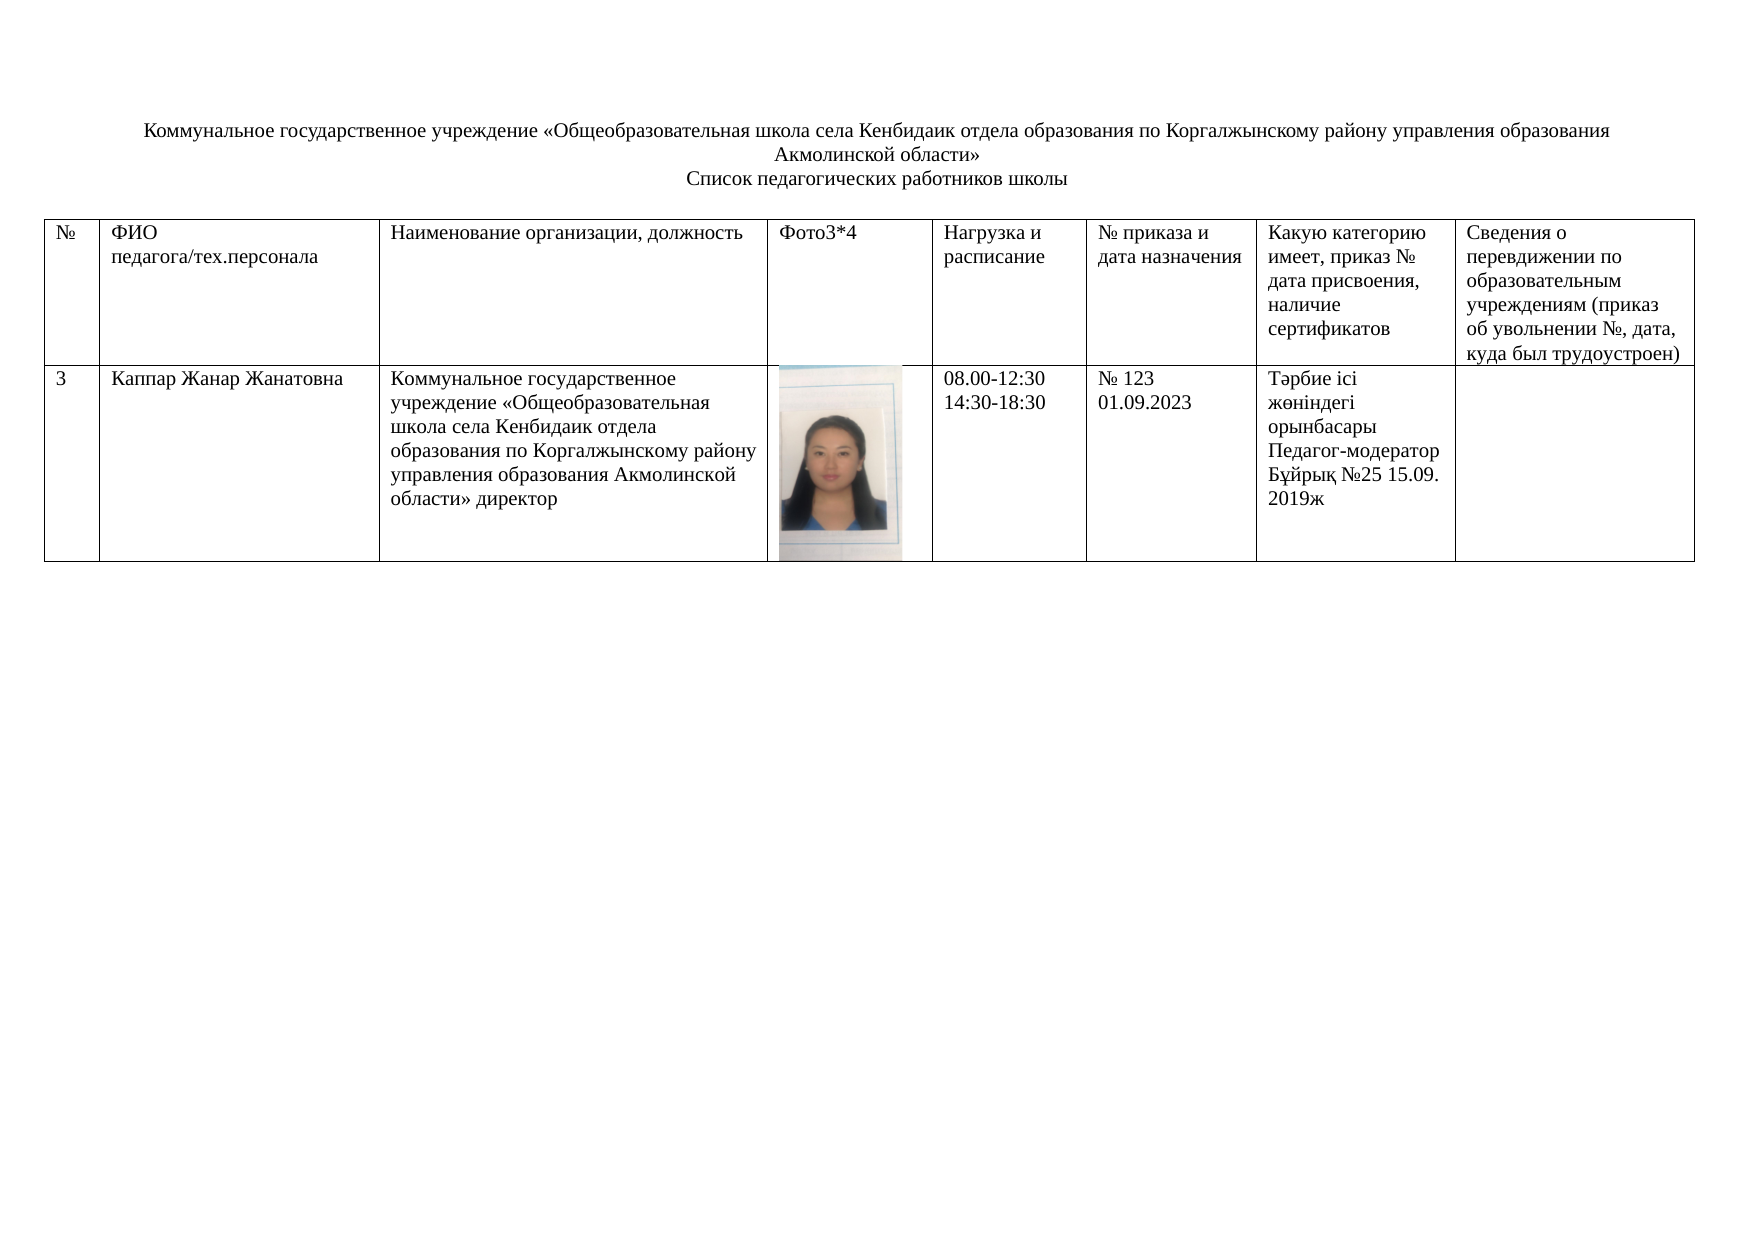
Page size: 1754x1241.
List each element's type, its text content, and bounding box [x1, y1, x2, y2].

table_header Наименование организации, должность [380, 220, 767, 364]
table_cell [768, 366, 779, 561]
table_header ФИО педагога/тех.персонала [100, 220, 379, 364]
picture [779, 365, 903, 561]
table_header № приказа и дата назначения [1087, 220, 1256, 364]
text Коммунальное государственное учреждение «Общеобразовательная школа села Кенбидаик отдела образования по Коргалжынскому району управления образования Акмолинской области» [118, 118, 1636, 166]
table_cell [903, 366, 932, 561]
table_cell Коммунальное государственное учреждение «Общеобразовательная школа села Кенбидаик отдела образования по Коргалжынскому району управления образования Акмолинской области» директор [380, 366, 767, 561]
table_header Нагрузка и расписание [933, 220, 1086, 364]
table_header Какую категорию имеет, приказ № дата присвоения, наличие сертификатов [1257, 220, 1455, 364]
table_cell Тәрбие ісі жөніндегі орынбасары Педагог-модератор Бұйрық №25 15.09. 2019ж [1257, 366, 1455, 561]
text Список педагогических работников школы [118, 166, 1636, 190]
table_cell № 123 01.09.2023 [1087, 366, 1256, 561]
table_cell [1456, 366, 1694, 561]
table_cell 3 [45, 366, 99, 561]
table_header Сведения о перевдижении по образовательным учреждениям (приказ об увольнении №, дата, куда был трудоустроен) [1456, 220, 1694, 364]
table_cell Каппар Жанар Жанатовна [100, 366, 379, 561]
table_cell 08.00-12:30 14:30-18:30 [933, 366, 1086, 561]
table_header № [45, 220, 99, 364]
table_header Фото3*4 [768, 220, 932, 364]
